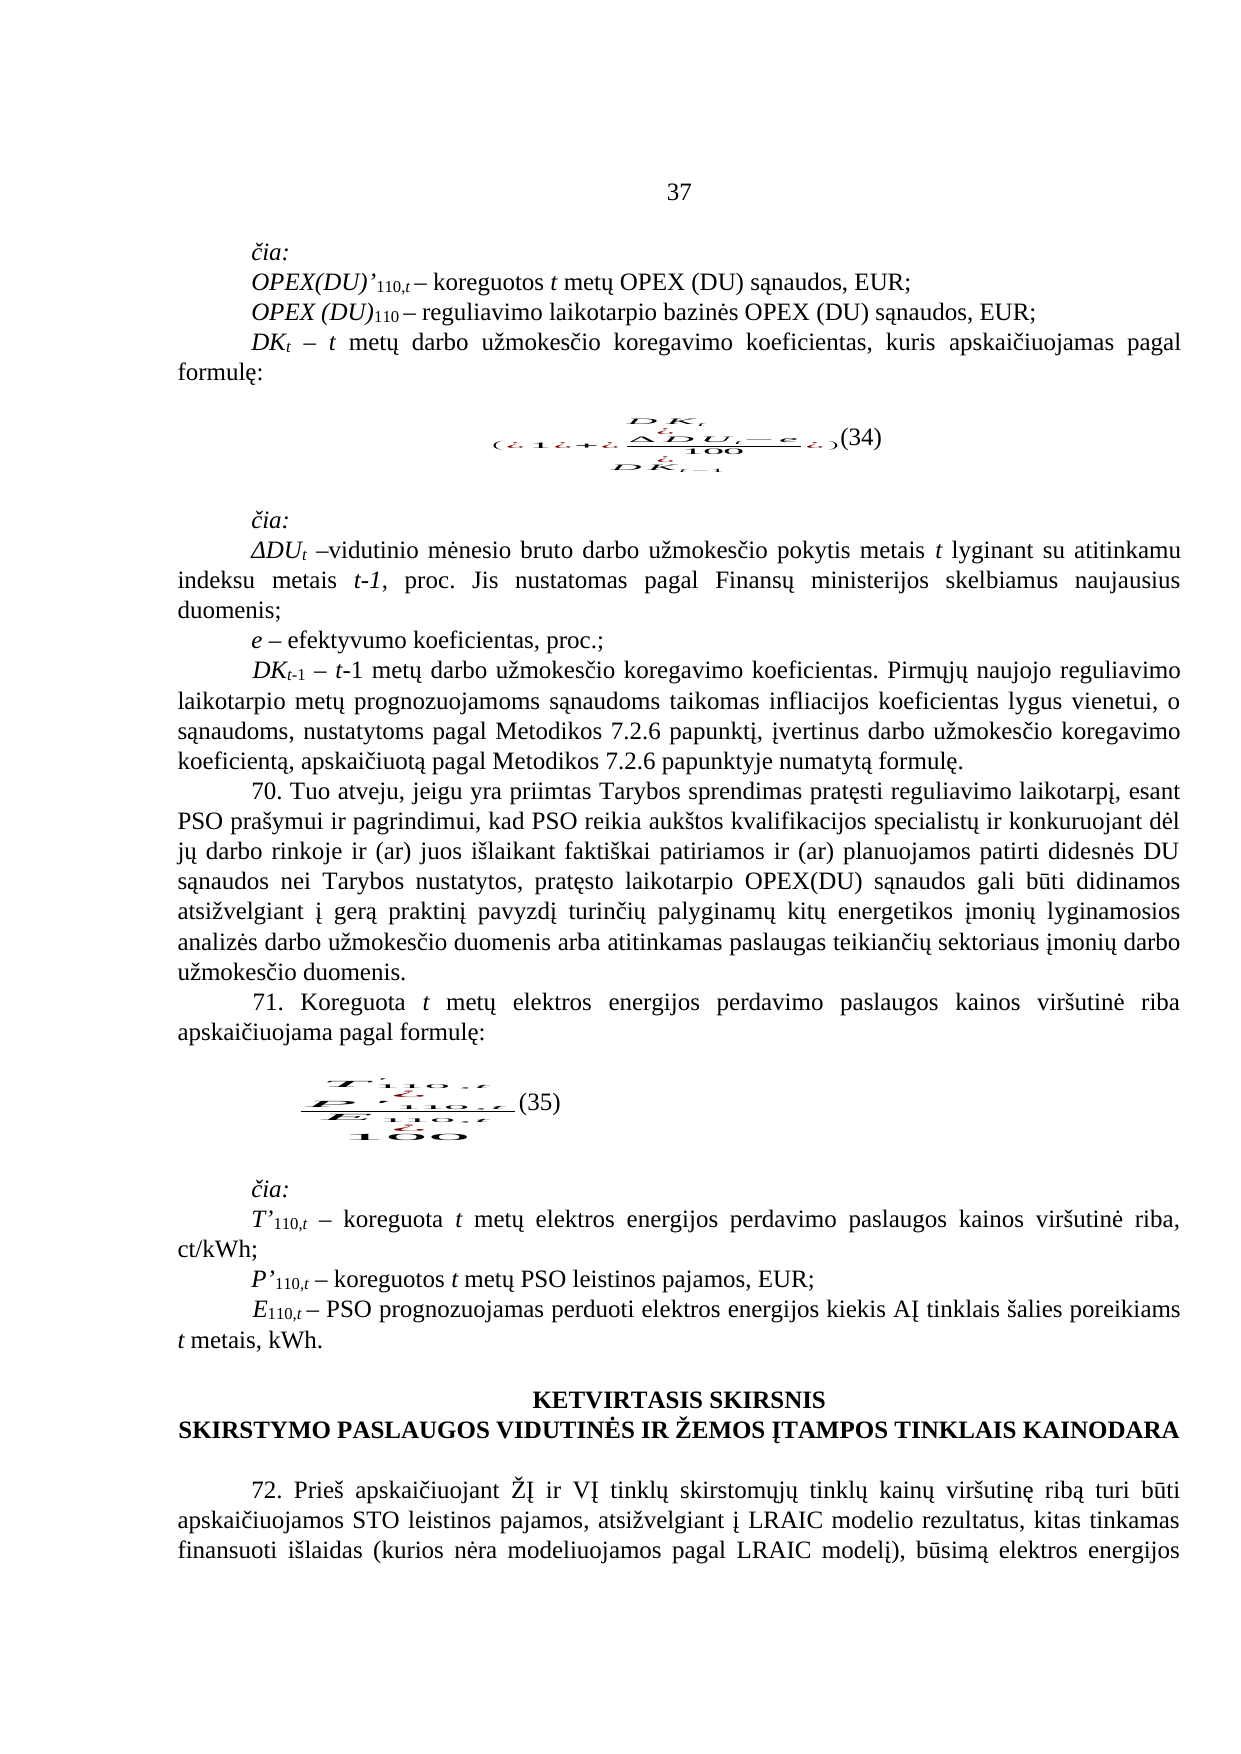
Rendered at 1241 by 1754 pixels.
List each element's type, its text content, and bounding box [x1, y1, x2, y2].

text 72. Prieš apskaičiuojant ŽĮ ir VĮ tinklų skirstomųjų tinklų kainų viršutinę ribą turi būti apskaičiuojamos STO leistinos pajamos, atsižvelgiant į LRAIC modelio rezultatus, kitas tinkamas finansuoti išlaidas (kurios nėra modeliuojamos pagal LRAIC modelį), būsimą elektros energijos [177, 1475, 1181, 1564]
text e – efektyvumo koeficientas, proc.; [177, 626, 1181, 654]
text čia: [177, 237, 1181, 266]
text ΔDUt –vidutinio mėnesio bruto darbo užmokesčio pokytis metais t lyginant su atitinkamu indeksu metais t-1, proc. Jis nustatomas pagal Finansų ministerijos skelbiamus naujausius duomenis; [177, 535, 1181, 624]
text DKt – t metų darbo užmokesčio koregavimo koeficientas, kuris apskaičiuojamas pagal formulę: [177, 327, 1181, 386]
text P’110,t – koreguotos t metų PSO leistinos pajamos, EUR; [177, 1264, 1181, 1293]
text čia: [177, 1174, 1181, 1203]
text SKIRSTYMO PASLAUGOS VIDUTINĖS IR ŽEMOS ĮTAMPOS TINKLAIS KAINODARA [177, 1415, 1181, 1444]
text T’110,t – koreguota t metų elektros energijos perdavimo paslaugos kainos viršutinė riba, ct/kWh; [177, 1204, 1181, 1263]
text OPEX(DU)’110,t – koreguotos t metų OPEX (DU) sąnaudos, EUR; [177, 267, 1181, 296]
text (35) [177, 1077, 1181, 1143]
text OPEX (DU)110 – reguliavimo laikotarpio bazinės OPEX (DU) sąnaudos, EUR; [177, 297, 1181, 326]
text E110,t – PSO prognozuojamas perduoti elektros energijos kiekis AĮ tinklais šalies poreikiams t metais, kWh. [177, 1294, 1181, 1353]
text 71. Koreguota t metų elektros energijos perdavimo paslaugos kainos viršutinė riba apskaičiuojama pagal formulę: [177, 987, 1181, 1046]
text (34) [177, 417, 1181, 474]
text KETVIRTASIS SKIRSNIS [177, 1385, 1181, 1414]
text DKt-1 – t-1 metų darbo užmokesčio koregavimo koeficientas. Pirmųjų naujojo reguliavimo laikotarpio metų prognozuojamoms sąnaudoms taikomas infliacijos koeficientas lygus vienetui, o sąnaudoms, nustatytoms pagal Metodikos 7.2.6 papunktį, įvertinus darbo užmokesčio koregavimo koeficientą, apskaičiuotą pagal Metodikos 7.2.6 papunktyje numatytą formulę. [177, 656, 1181, 775]
text 70. Tuo atveju, jeigu yra priimtas Tarybos sprendimas pratęsti reguliavimo laikotarpį, esant PSO prašymui ir pagrindimui, kad PSO reikia aukštos kvalifikacijos specialistų ir konkuruojant dėl jų darbo rinkoje ir (ar) juos išlaikant faktiškai patiriamos ir (ar) planuojamos patirti didesnės DU sąnaudos nei Tarybos nustatytos, pratęsto laikotarpio OPEX(DU) sąnaudos gali būti didinamos atsižvelgiant į gerą praktinį pavyzdį turinčių palyginamų kitų energetikos įmonių lyginamosios analizės darbo užmokesčio duomenis arba atitinkamas paslaugas teikiančių sektoriaus įmonių darbo užmokesčio duomenis. [177, 776, 1181, 985]
text čia: [177, 505, 1181, 534]
